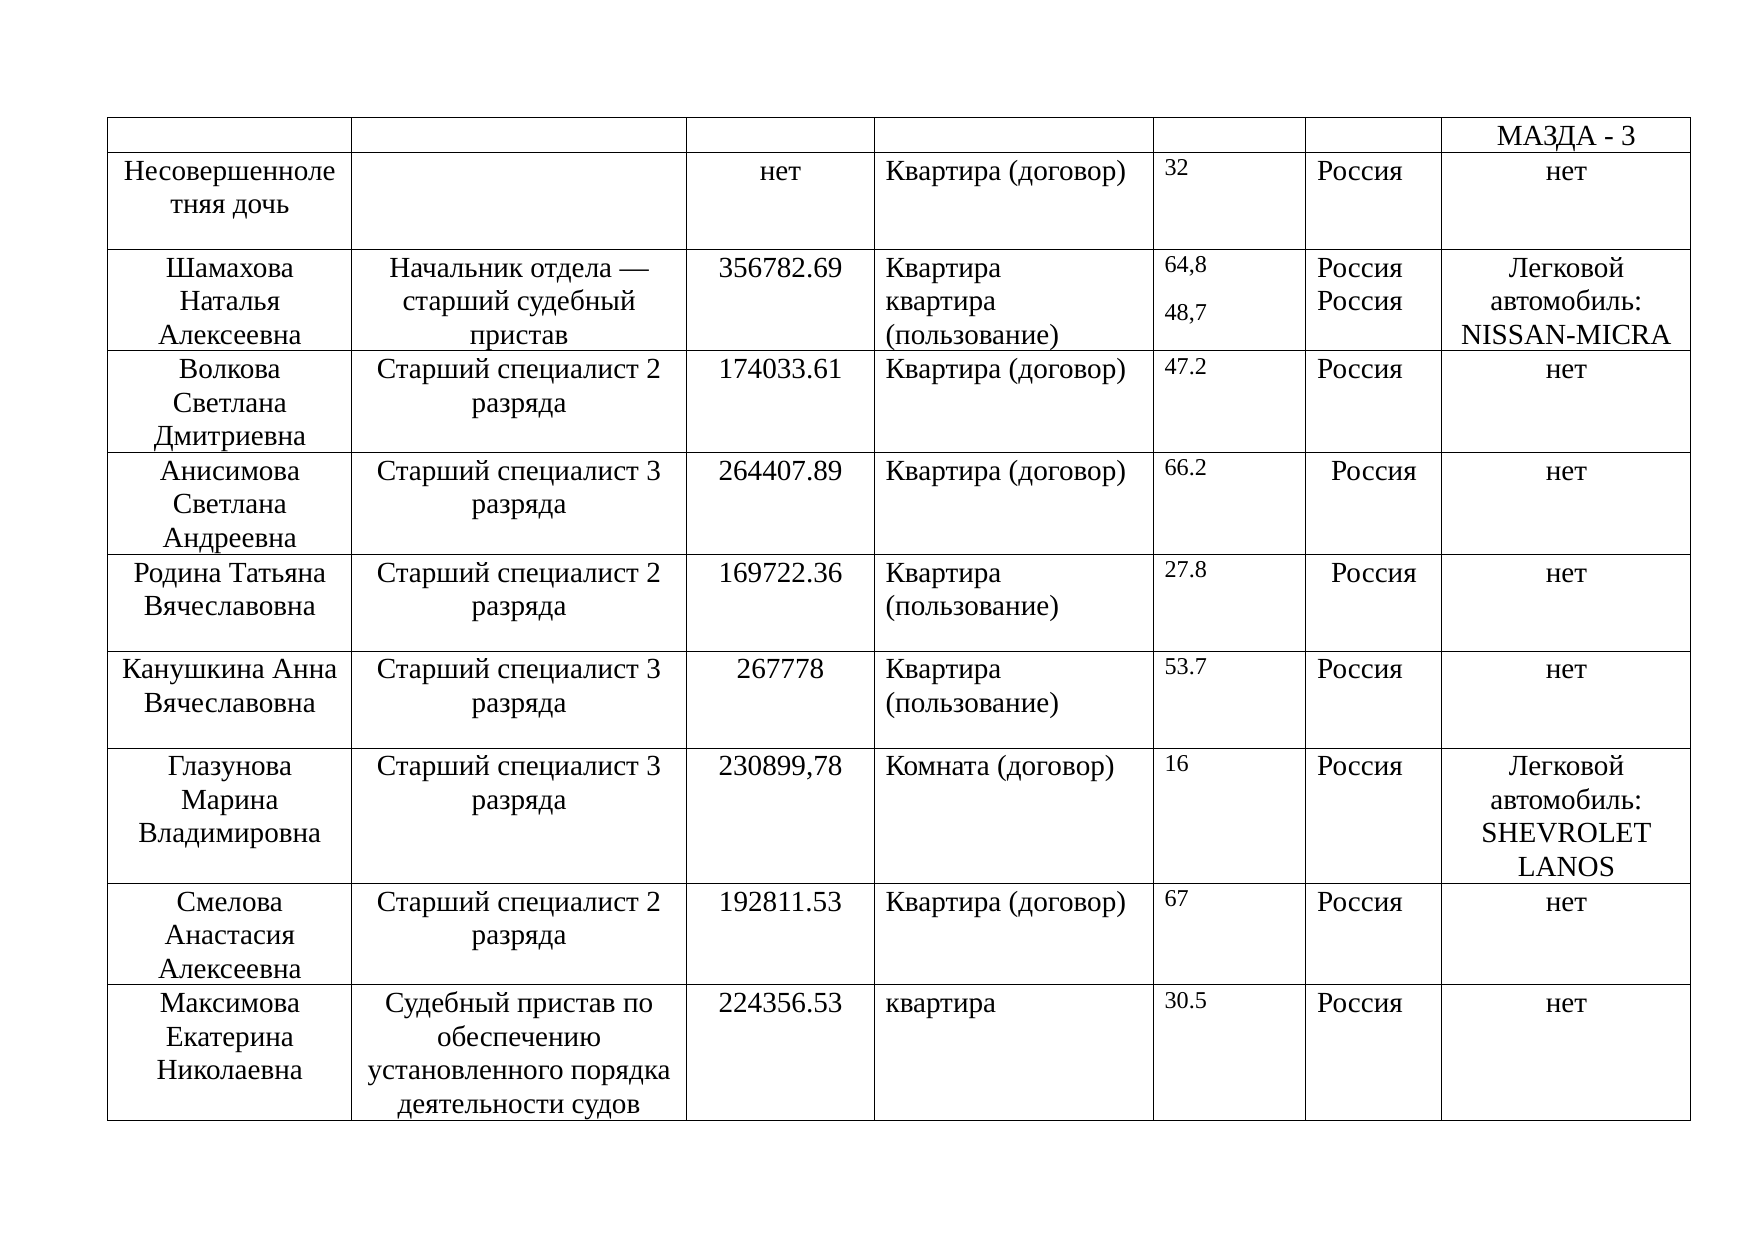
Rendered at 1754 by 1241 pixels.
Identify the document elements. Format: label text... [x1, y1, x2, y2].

table_cell 30,5 [1154, 985, 1305, 1119]
table_cell Квартира квартира (пользование) [875, 250, 1153, 350]
table_cell 47,2 [1154, 351, 1305, 452]
table_cell Родина Татьяна Вячеславовна [108, 555, 351, 651]
table_cell нет [1442, 351, 1690, 452]
table_cell Квартира (договор) [875, 351, 1153, 452]
table_cell Судебный пристав по обеспечению установленного порядка деятельности судов [352, 985, 686, 1119]
table_cell Старший специалист 2 разряда [352, 884, 686, 984]
table_cell Смелова Анастасия Алексеевна [108, 884, 351, 984]
table_cell Шамахова Наталья Алексеевна [108, 250, 351, 350]
table_cell Старший специалист 3 разряда [352, 453, 686, 554]
table_cell квартира [875, 985, 1153, 1119]
table_cell 174033,61 [687, 351, 874, 452]
table_cell 224356,53 [687, 985, 874, 1119]
table_cell Россия [1306, 749, 1441, 883]
table_cell Старший специалист 2 разряда [352, 351, 686, 452]
table_cell Легковой автомобиль: SHEVROLET LANOS [1442, 749, 1690, 883]
table_cell Комната (договор) [875, 749, 1153, 883]
table_cell Старший специалист 2 разряда [352, 555, 686, 651]
table_cell Максимова Екатерина Николаевна [108, 985, 351, 1119]
table_cell нет [687, 153, 874, 249]
table_cell [1306, 118, 1441, 152]
table_cell 27,8 [1154, 555, 1305, 651]
table_cell Россия Россия [1306, 250, 1441, 350]
table_cell Квартира (пользование) [875, 652, 1153, 747]
table_cell нет [1442, 555, 1690, 651]
table_cell Россия [1306, 351, 1441, 452]
table_cell 32 [1154, 153, 1305, 249]
table_cell 64,8 48,7 [1154, 250, 1305, 350]
table_cell Старший специалист 3 разряда [352, 749, 686, 883]
table_cell 192811,53 [687, 884, 874, 984]
table_cell нет [1442, 652, 1690, 747]
table_cell Начальник отдела — старший судебный пристав [352, 250, 686, 350]
table_cell Легковой автомобиль: NISSAN-MICRA [1442, 250, 1690, 350]
table_cell 169722,36 [687, 555, 874, 651]
table_cell Россия [1306, 884, 1441, 984]
table_cell Квартира (договор) [875, 153, 1153, 249]
table_cell 267778 [687, 652, 874, 747]
table_cell нет [1442, 884, 1690, 984]
table_cell Россия [1306, 985, 1441, 1119]
table_cell Россия [1306, 153, 1441, 249]
table_cell нет [1442, 985, 1690, 1119]
table_cell Анисимова Светлана Андреевна [108, 453, 351, 554]
table_cell Россия [1306, 453, 1441, 554]
table_cell Квартира (договор) [875, 453, 1153, 554]
table_cell Несовершеннолетняя дочь [108, 153, 351, 249]
table_cell 230899,78 [687, 749, 874, 883]
table_cell МАЗДА - 3 [1442, 118, 1690, 152]
table_cell 53,7 [1154, 652, 1305, 747]
table_cell [352, 118, 686, 152]
table_cell 264407,89 [687, 453, 874, 554]
table_cell 295850,37 [687, 118, 874, 152]
table_cell 356782,69 [687, 250, 874, 350]
table_cell [1154, 118, 1305, 152]
table_cell Россия [1306, 555, 1441, 651]
table_cell Глазунова Марина Владимировна [108, 749, 351, 883]
table_cell [875, 118, 1153, 152]
table_cell 67 [1154, 884, 1305, 984]
table_cell нет [1442, 153, 1690, 249]
table_cell нет [1442, 453, 1690, 554]
table_cell Россия [1306, 652, 1441, 747]
table_cell Квартира (договор) [875, 884, 1153, 984]
table_cell Квартира (пользование) [875, 555, 1153, 651]
table_cell Волкова Светлана Дмитриевна [108, 351, 351, 452]
table_cell Канушкина Анна Вячеславовна [108, 652, 351, 747]
table_cell 66,2 [1154, 453, 1305, 554]
table_cell [352, 153, 686, 249]
table_cell Старший специалист 3 разряда [352, 652, 686, 747]
table_cell 16 [1154, 749, 1305, 883]
table_cell [108, 118, 351, 152]
